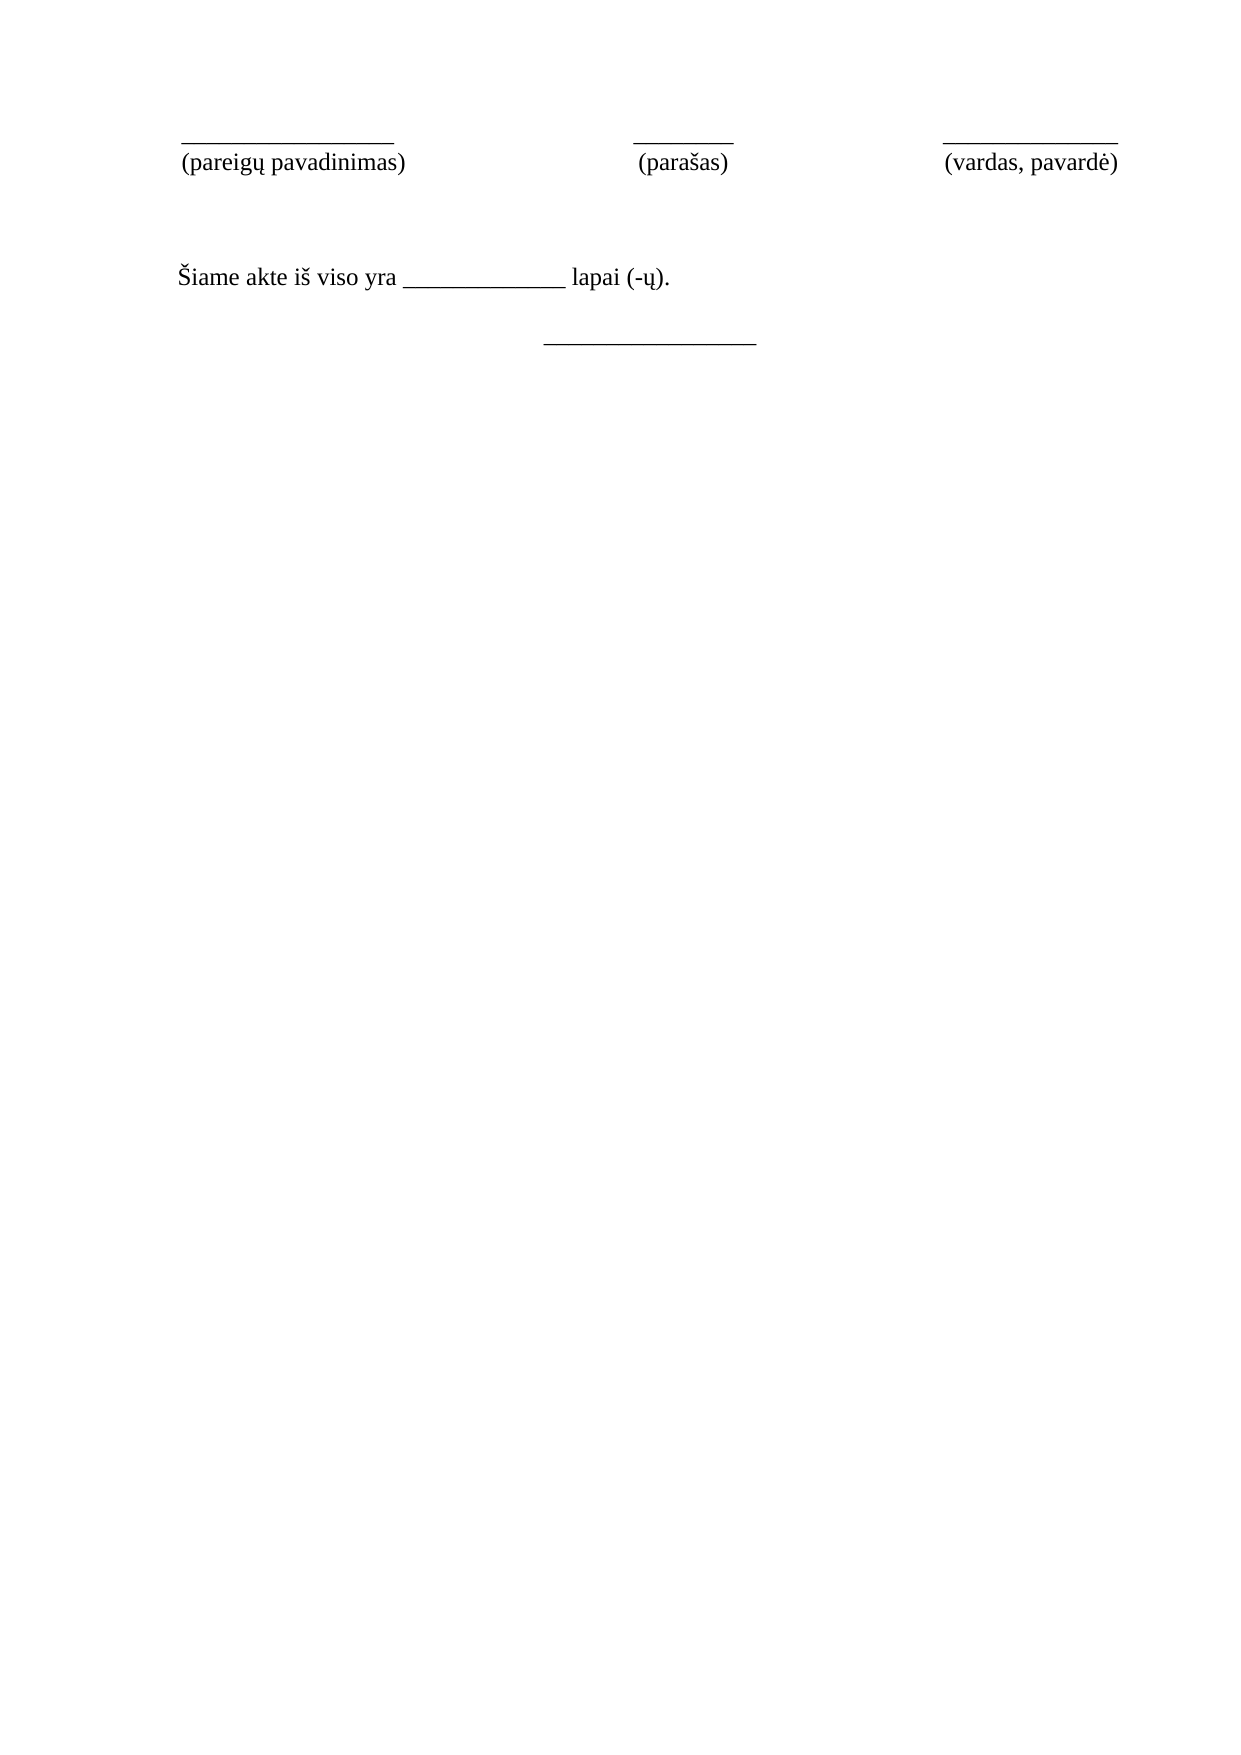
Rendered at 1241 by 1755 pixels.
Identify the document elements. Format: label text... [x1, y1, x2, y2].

text Šiame akte iš viso yra _____________ lapai (-ų). [177, 262, 1122, 291]
text _________________ [177, 319, 1122, 348]
table_header ______________ (vardas, pavardė) [832, 118, 1122, 176]
table_header _________________ (pareigų pavadinimas) [177, 118, 534, 176]
table_header ________ (parašas) [535, 118, 832, 176]
